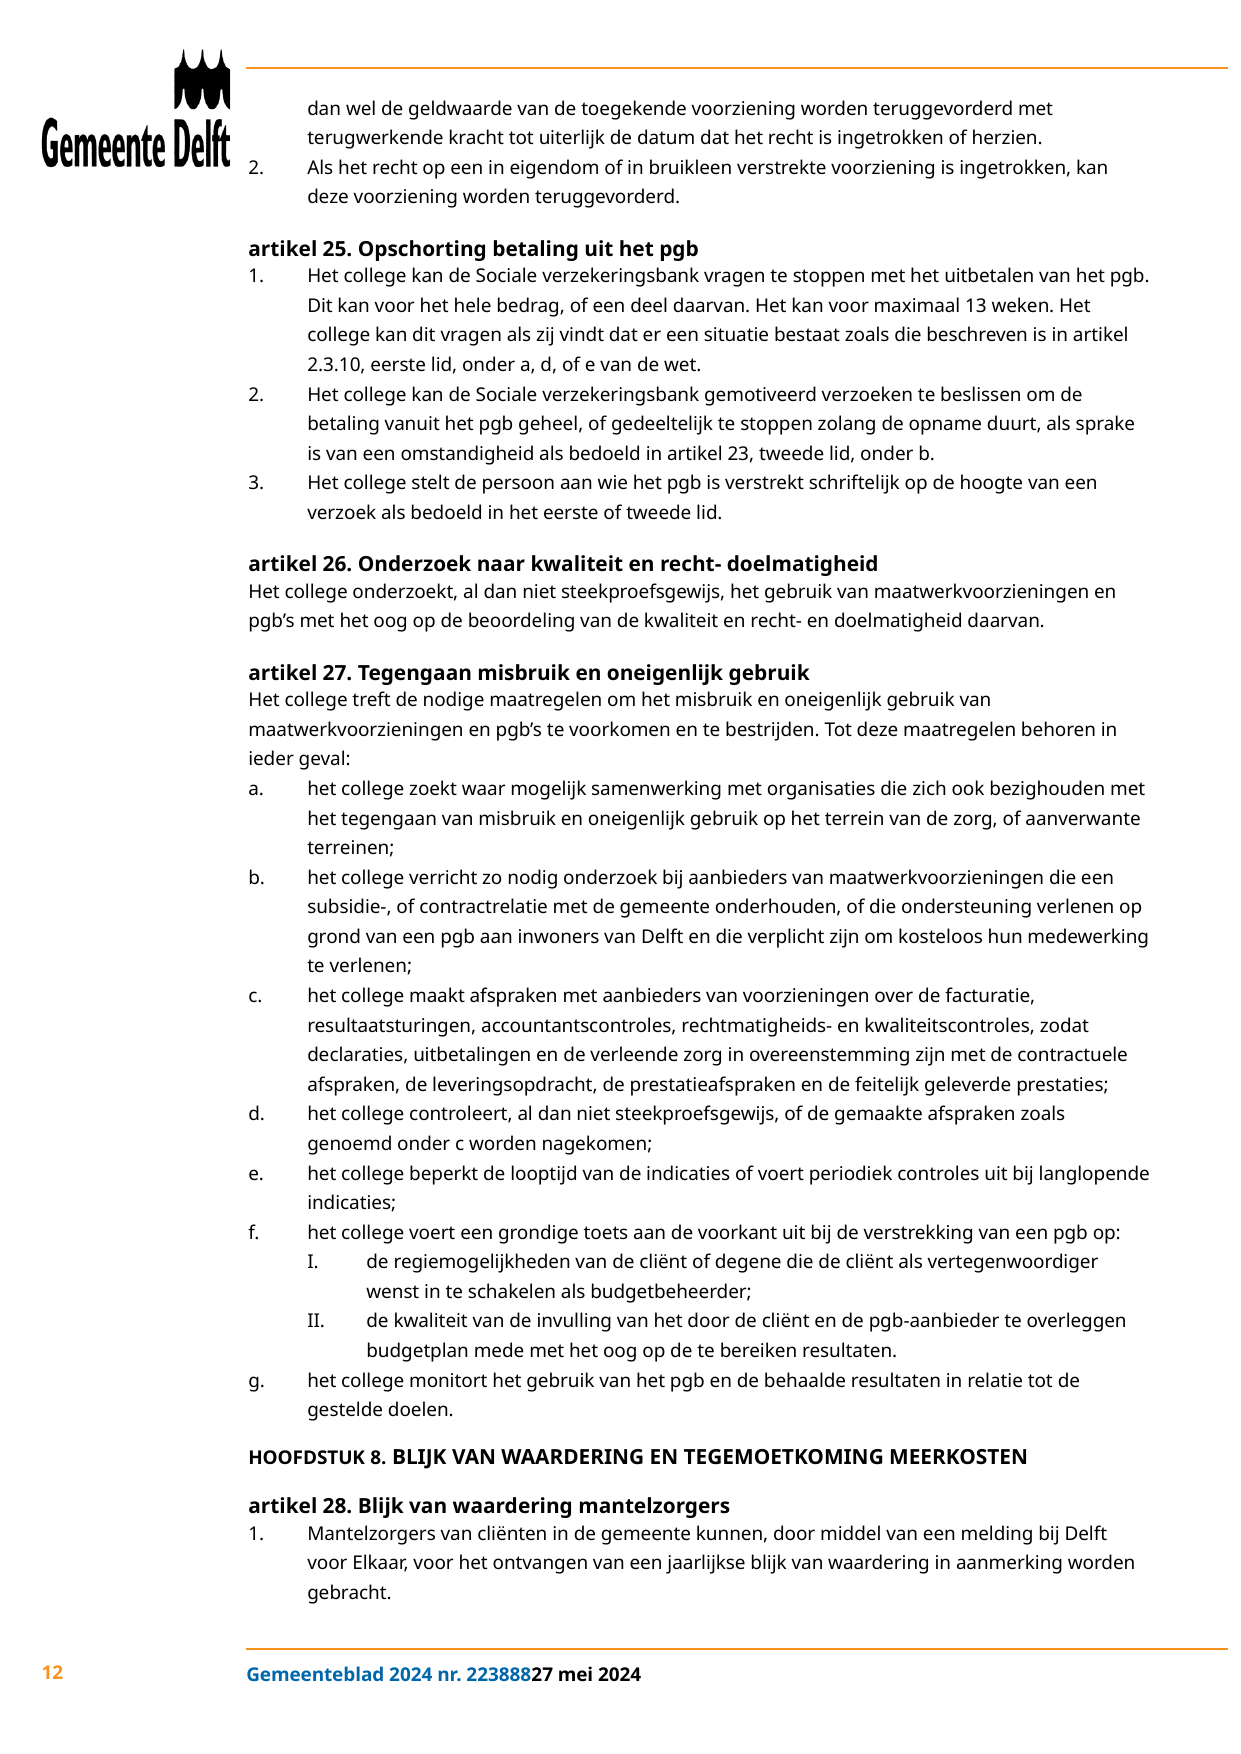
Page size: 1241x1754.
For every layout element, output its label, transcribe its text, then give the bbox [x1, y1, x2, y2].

text HOOFDSTUK 8. BLIJK VAN WAARDERING EN TEGEMOETKOMING MEERKOSTEN [248, 1442, 1152, 1470]
list het college controleert, al dan niet steekproefsgewijs, of de gemaakte afspraken zoals genoemd onder c worden nagekomen; [248, 1101, 1152, 1156]
text Het college treft de nodige maatregelen om het misbruik en oneigenlijk gebruik van maatwerkvoorzieningen en pgb’s te voorkomen en te bestrijden. Tot deze maatregelen behoren in ieder geval: [248, 686, 1152, 771]
list de regiemogelijkheden van de cliënt of degene die de cliënt als vertegenwoordiger wenst in te schakelen als budgetbeheerder; [307, 1248, 1152, 1304]
list Het college kan de Sociale verzekeringsbank gemotiveerd verzoeken te beslissen om de betaling vanuit het pgb geheel, of gedeeltelijk te stoppen zolang de opname duurt, als sprake is van een omstandigheid als bedoeld in artikel 23, tweede lid, onder b. [248, 381, 1152, 466]
list de kwaliteit van de invulling van het door de cliënt en de pgb-aanbieder te overleggen budgetplan mede met het oog op de te bereiken resultaten. [307, 1308, 1152, 1363]
list Het college stelt de persoon aan wie het pgb is verstrekt schriftelijk op de hoogte van een verzoek als bedoeld in het eerste of tweede lid. [248, 469, 1152, 525]
list Mantelzorgers van cliënten in de gemeente kunnen, door middel van een melding bij Delft voor Elkaar, voor het ontvangen van een jaarlijkse blijk van waardering in aanmerking worden gebracht. [248, 1520, 1152, 1604]
list het college verricht zo nodig onderzoek bij aanbieders van maatwerkvoorzieningen die een subsidie-, of contractrelatie met de gemeente onderhouden, of die ondersteuning verlenen op grond van een pgb aan inwoners van Delft en die verplicht zijn om kosteloos hun medewerking te verlenen; [248, 864, 1152, 978]
text artikel 27. Tegengaan misbruik en oneigenlijk gebruik [248, 658, 1152, 686]
text artikel 25. Opschorting betaling uit het pgb [248, 234, 1152, 262]
text artikel 28. Blijk van waardering mantelzorgers [248, 1491, 1152, 1520]
list het college beperkt de looptijd van de indicaties of voert periodiek controles uit bij langlopende indicaties; [248, 1160, 1152, 1215]
text Het college onderzoekt, al dan niet steekproefsgewijs, het gebruik van maatwerkvoorzieningen en pgb’s met het oog op de beoordeling van de kwaliteit en recht- en doelmatigheid daarvan. [248, 578, 1152, 633]
list Het college kan de Sociale verzekeringsbank vragen te stoppen met het uitbetalen van het pgb. Dit kan voor het hele bedrag, of een deel daarvan. Het kan voor maximaal 13 weken. Het college kan dit vragen als zij vindt dat er een situatie bestaat zoals die beschreven is in artikel 2.3.10, eerste lid, onder a, d, of e van de wet. [248, 262, 1152, 377]
list het college monitort het gebruik van het pgb en de behaalde resultaten in relatie tot de gestelde doelen. [248, 1367, 1152, 1422]
list dan wel de geldwaarde van de toegekende voorziening worden teruggevorderd met terugwerkende kracht tot uiterlijk de datum dat het recht is ingetrokken of herzien. [248, 95, 1152, 150]
list het college voert een grondige toets aan de voorkant uit bij de verstrekking van een pgb op: [248, 1219, 1152, 1244]
list het college maakt afspraken met aanbieders van voorzieningen over de facturatie, resultaatsturingen, accountantscontroles, rechtmatigheids- en kwaliteitscontroles, zodat declaraties, uitbetalingen en de verleende zorg in overeenstemming zijn met de contractuele afspraken, de leveringsopdracht, de prestatieafspraken en de feitelijk geleverde prestaties; [248, 982, 1152, 1097]
list Als het recht op een in eigendom of in bruikleen verstrekte voorziening is ingetrokken, kan deze voorziening worden teruggevorderd. [248, 154, 1152, 209]
list het college zoekt waar mogelijk samenwerking met organisaties die zich ook bezighouden met het tegengaan van misbruik en oneigenlijk gebruik op het terrein van de zorg, of aanverwante terreinen; [248, 775, 1152, 860]
text artikel 26. Onderzoek naar kwaliteit en recht- doelmatigheid [248, 549, 1152, 578]
picture [41, 47, 231, 172]
